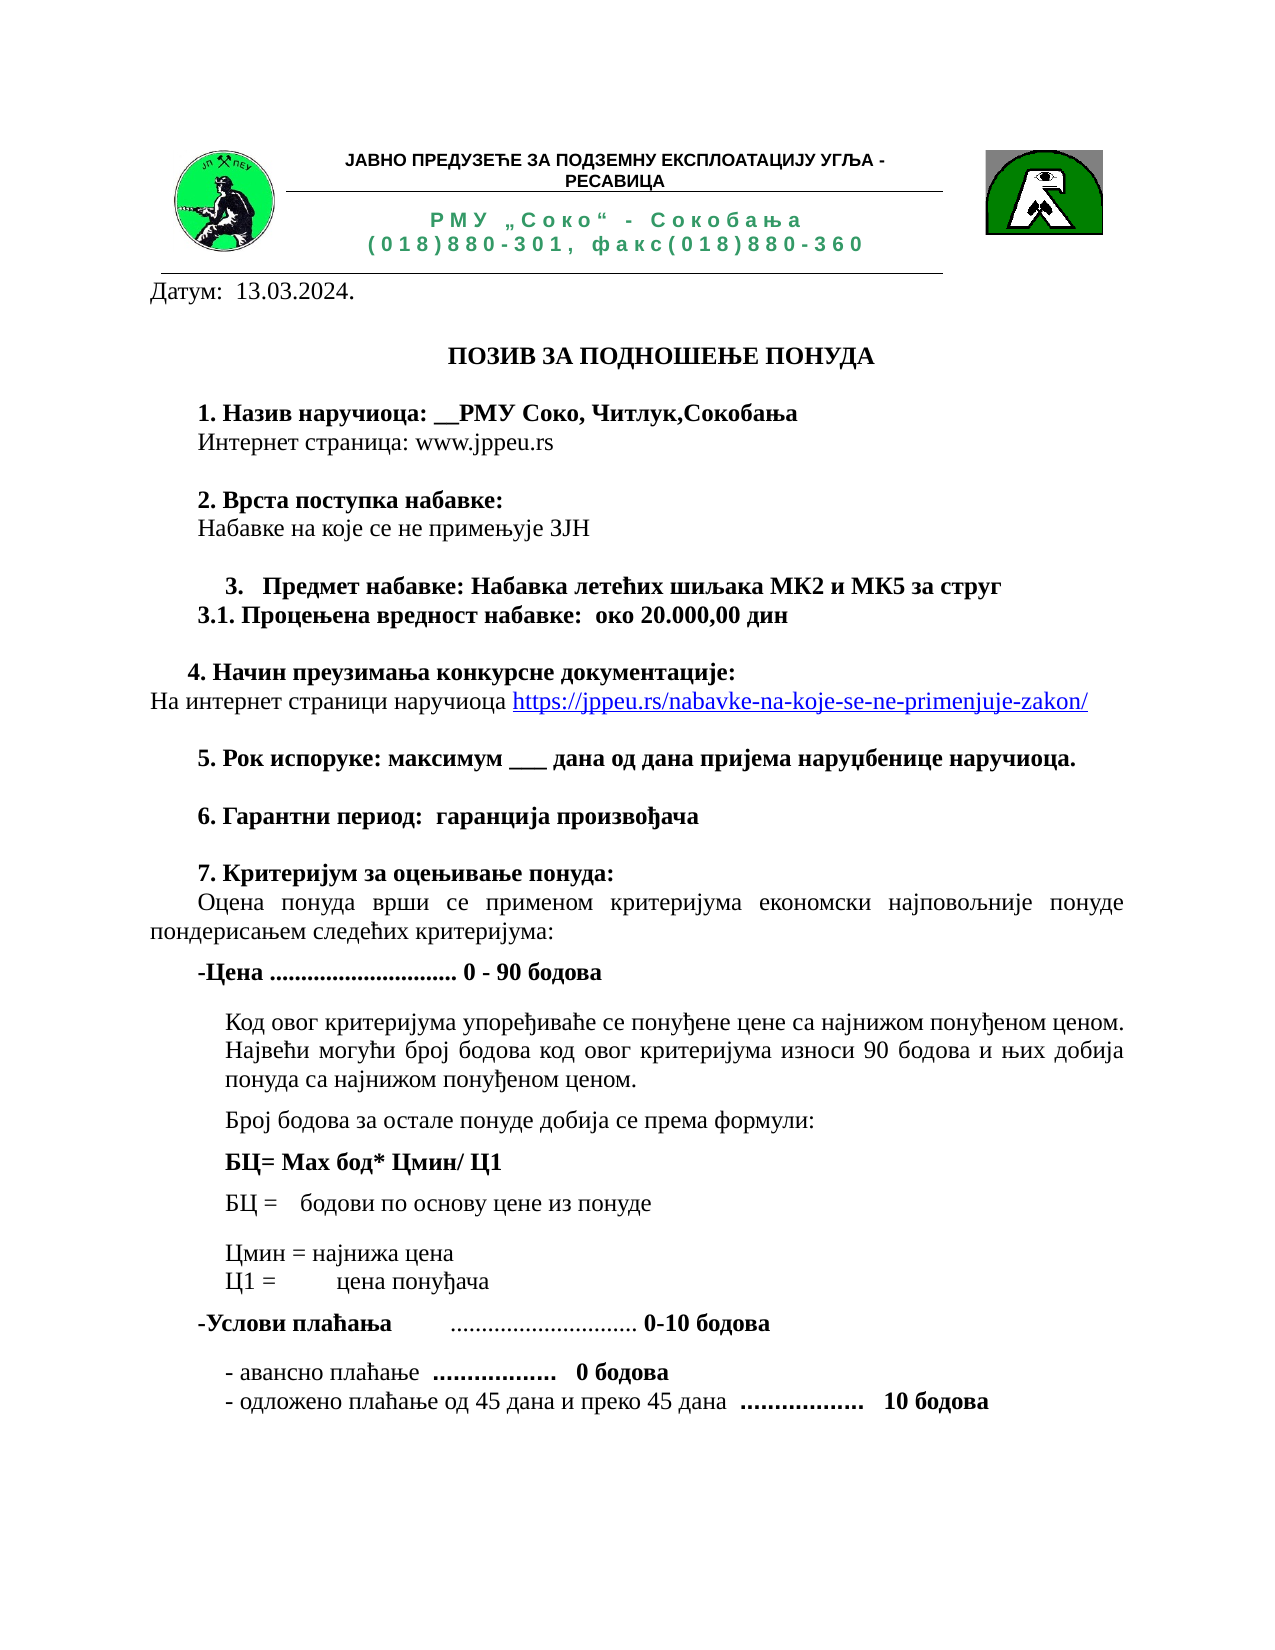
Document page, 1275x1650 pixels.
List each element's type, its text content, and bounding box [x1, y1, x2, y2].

text Датум: 13.03.2024. [150, 274, 1125, 305]
text 1. Назив наручиоца: __РМУ Соко, Читлук,Сокобања [150, 398, 1125, 427]
text БЦ = бодови по основу цене из понуде [225, 1188, 1125, 1217]
picture [985, 150, 1103, 235]
text Број бодова за остале понуде добија се према формули: [225, 1106, 1125, 1134]
text 2. Врста поступка набавке: [150, 485, 1125, 513]
text 5. Рок испоруке: максимум ___ дана од дана пријема наруџбенице наручиоца. [150, 743, 1125, 772]
text 3.1. Процењена вредност набавке: око 20.000,00 дин [150, 600, 1125, 628]
picture [173, 150, 275, 252]
text БЦ= Маx бод* Цмин/ Ц1 [225, 1147, 1125, 1176]
text Ц1 = цена понуђача [225, 1266, 1125, 1295]
text 6. Гарантни период: гаранција произвођача [150, 801, 1125, 830]
text - одложено плаћање од 45 дана и преко 45 дана .................. 10 бодова [225, 1386, 1125, 1415]
text ПОЗИВ ЗА ПОДНОШЕЊЕ ПОНУДА [150, 341, 1125, 370]
text Набавке на које се не примењује ЗЈН [150, 513, 1125, 542]
text На интернет страници наручиоца https://jppeu.rs/nabavke-na-koje-se-ne-primenjuje-zakon/ [150, 686, 1125, 715]
list Предмет набавке: Набавка летећих шиљака МК2 и МК5 за струг [225, 571, 1125, 600]
text 7. Критеријум за оцењивање понуда: [150, 858, 1125, 887]
table_header [161, 150, 286, 273]
text Интернет страница: www.jppeu.rs [150, 427, 1125, 456]
table_header [943, 150, 1145, 273]
table_cell РМУ „Соко“ - Сокобања (018)880-301, факс(018)880-360 [286, 192, 943, 273]
text Оцена понуда врши се применом критеријума економски најповољније понуде пондерисањем следећих критеријума: [150, 887, 1125, 945]
text 4. Начин преузимања конкурсне документације: [150, 657, 1125, 686]
text -Цена .............................. 0 - 90 бодова [150, 957, 1125, 986]
table_header ЈАВНО ПРЕДУЗЕЋЕ ЗА ПОДЗЕМНУ ЕКСПЛОАТАЦИЈУ УГЉА - РЕСАВИЦА [286, 150, 943, 191]
text Цмин = најнижа цена [225, 1238, 1125, 1266]
text Код овог критеријума упоређиваће се понуђене цене са најнижом понуђеном ценом. Највећи могући број бодова код овог критеријума износи 90 бодова и њих добија понуда са најнижом понуђеном ценом. [225, 1007, 1125, 1093]
text -Услови плаћања .............................. 0-10 бодова [150, 1308, 1125, 1336]
text - авансно плаћање .................. 0 бодова [225, 1357, 1125, 1386]
